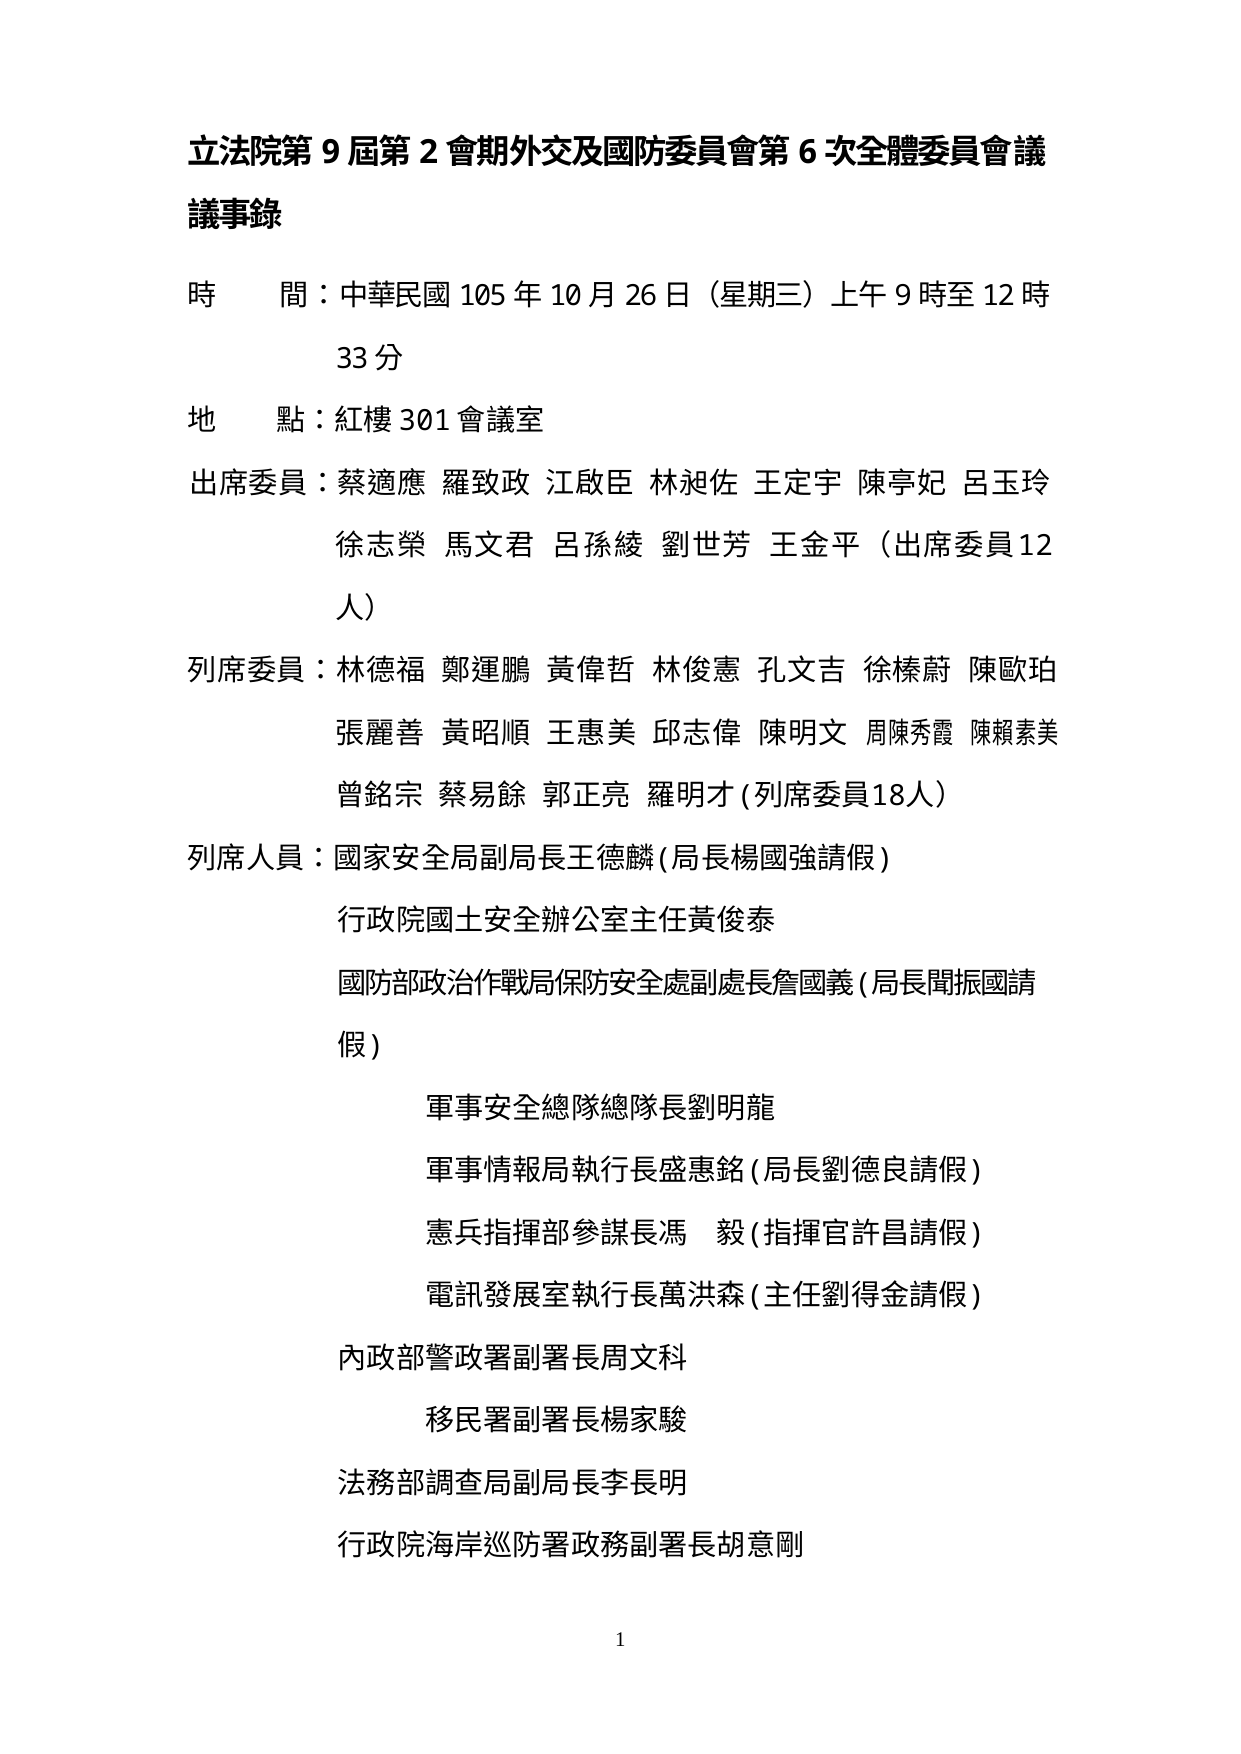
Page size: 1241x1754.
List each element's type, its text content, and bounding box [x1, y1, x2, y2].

text 立法院第9屆第2會期外交及國防委員會第6次全體委員會議議事錄 [187, 108, 1053, 233]
text 地 點：紅樓301會議室 [187, 376, 1053, 439]
text 法務部調查局副局長李長明 [337, 1439, 1053, 1501]
text 行政院海岸巡防署政務副署長胡意剛 [337, 1501, 1053, 1564]
text 時 間：中華民國105年10月26日（星期三）上午9時至12時33分 [187, 251, 1053, 376]
text 憲兵指揮部參謀長馮 毅(指揮官許昌請假) [337, 1189, 1053, 1251]
text 軍事安全總隊總隊長劉明龍 [337, 1064, 1053, 1126]
text 列席委員：林德福 鄭運鵬 黃偉哲 林俊憲 孔文吉 徐榛蔚 陳歐珀張麗善 黃昭順 王惠美 邱志偉 陳明文 周陳秀霞 陳賴素美 曾銘宗 蔡易餘 郭正亮 羅明才(列席委員18人） [187, 626, 1059, 814]
text 列席人員：國家安全局副局長王德麟(局長楊國強請假) [187, 814, 1053, 876]
text 國防部政治作戰局保防安全處副處長詹國義(局長聞振國請假) [337, 939, 1053, 1064]
text 出席委員：蔡適應 羅致政 江啟臣 林昶佐 王定宇 陳亭妃 呂玉玲 徐志榮 馬文君 呂孫綾 劉世芳 王金平（出席委員12人） [189, 439, 1053, 626]
text 內政部警政署副署長周文科 [337, 1314, 1053, 1376]
text 軍事情報局執行長盛惠銘(局長劉德良請假) [337, 1126, 1053, 1189]
text 移民署副署長楊家駿 [337, 1376, 1053, 1439]
text 行政院國土安全辦公室主任黃俊泰 [337, 876, 1053, 939]
text 電訊發展室執行長萬洪森(主任劉得金請假) [337, 1251, 1053, 1314]
